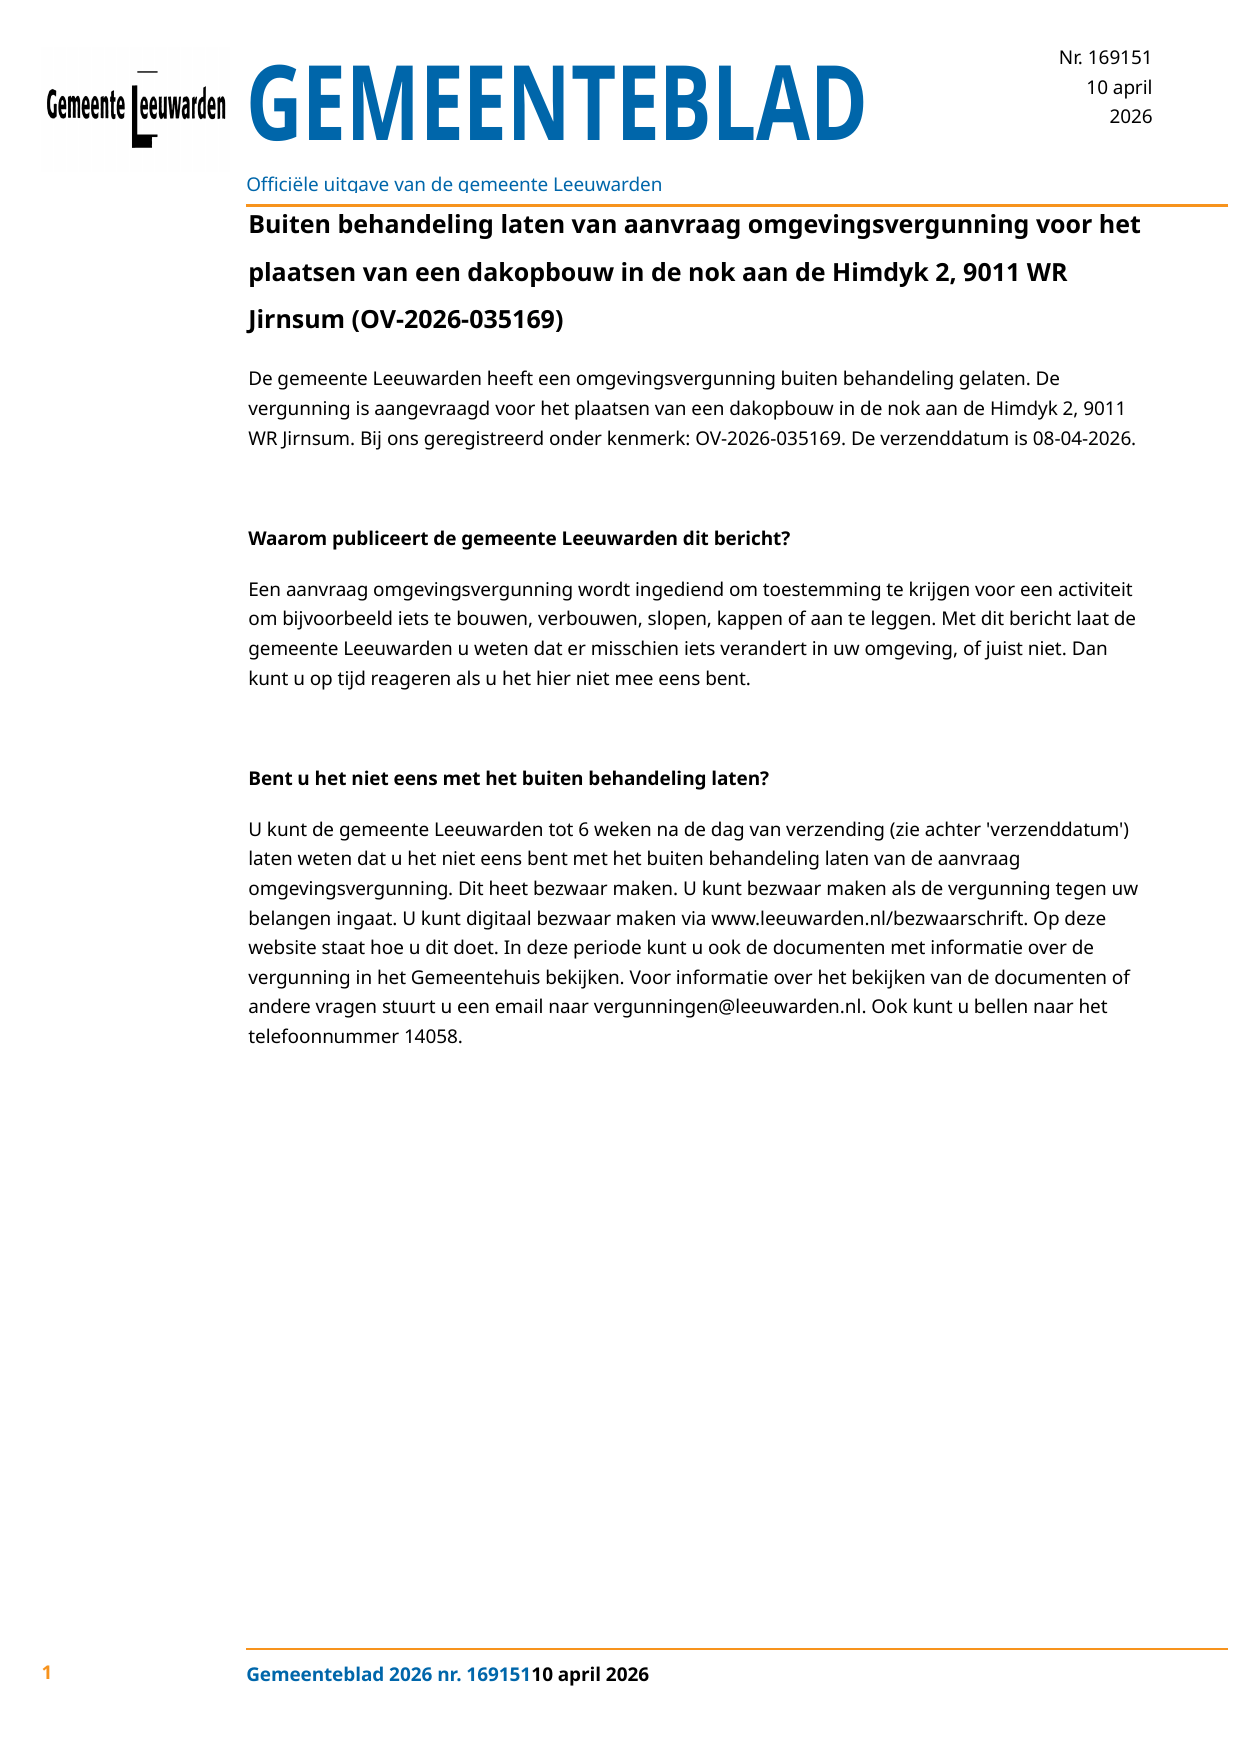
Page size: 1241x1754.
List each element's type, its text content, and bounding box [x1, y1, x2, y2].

text De gemeente Leeuwarden heeft een omgevingsvergunning buiten behandeling gelaten. De vergunning is aangevraagd voor het plaatsen van een dakopbouw in de nok aan de Himdyk 2, 9011 WR Jirnsum. Bij ons geregistreerd onder kenmerk: OV-2026-035169. De verzenddatum is 08-04-2026. [248, 366, 1152, 450]
text Een aanvraag omgevingsvergunning wordt ingediend om toestemming te krijgen voor een activiteit om bijvoorbeeld iets te bouwen, verbouwen, slopen, kappen of aan te leggen. Met dit bericht laat de gemeente Leeuwarden u weten dat er misschien iets verandert in uw omgeving, of juist niet. Dan kunt u op tijd reageren als u het hier niet mee eens bent. [248, 576, 1152, 690]
text Bent u het niet eens met het buiten behandeling laten? [248, 766, 1152, 791]
text Buiten behandeling laten van aanvraag omgevingsvergunning voor het plaatsen van een dakopbouw in de nok aan de Himdyk 2, 9011 WR Jirnsum (OV-2026-035169) [248, 207, 1152, 336]
text Waarom publiceert de gemeente Leeuwarden dit bericht? [248, 526, 1152, 551]
text U kunt de gemeente Leeuwarden tot 6 weken na de dag van verzending (zie achter 'verzenddatum') laten weten dat u het niet eens bent met het buiten behandeling laten van de aanvraag omgevingsvergunning. Dit heet bezwaar maken. U kunt bezwaar maken als de vergunning tegen uw belangen ingaat. U kunt digitaal bezwaar maken via www.leeuwarden.nl/bezwaarschrift. Op deze website staat hoe u dit doet. In deze periode kunt u ook de documenten met informatie over de vergunning in het Gemeentehuis bekijken. Voor informatie over het bekijken van de documenten of andere vragen stuurt u een email naar vergunningen@leeuwarden.nl. Ook kunt u bellen naar het telefoonnummer 14058. [248, 816, 1152, 1049]
picture [41, 47, 231, 172]
